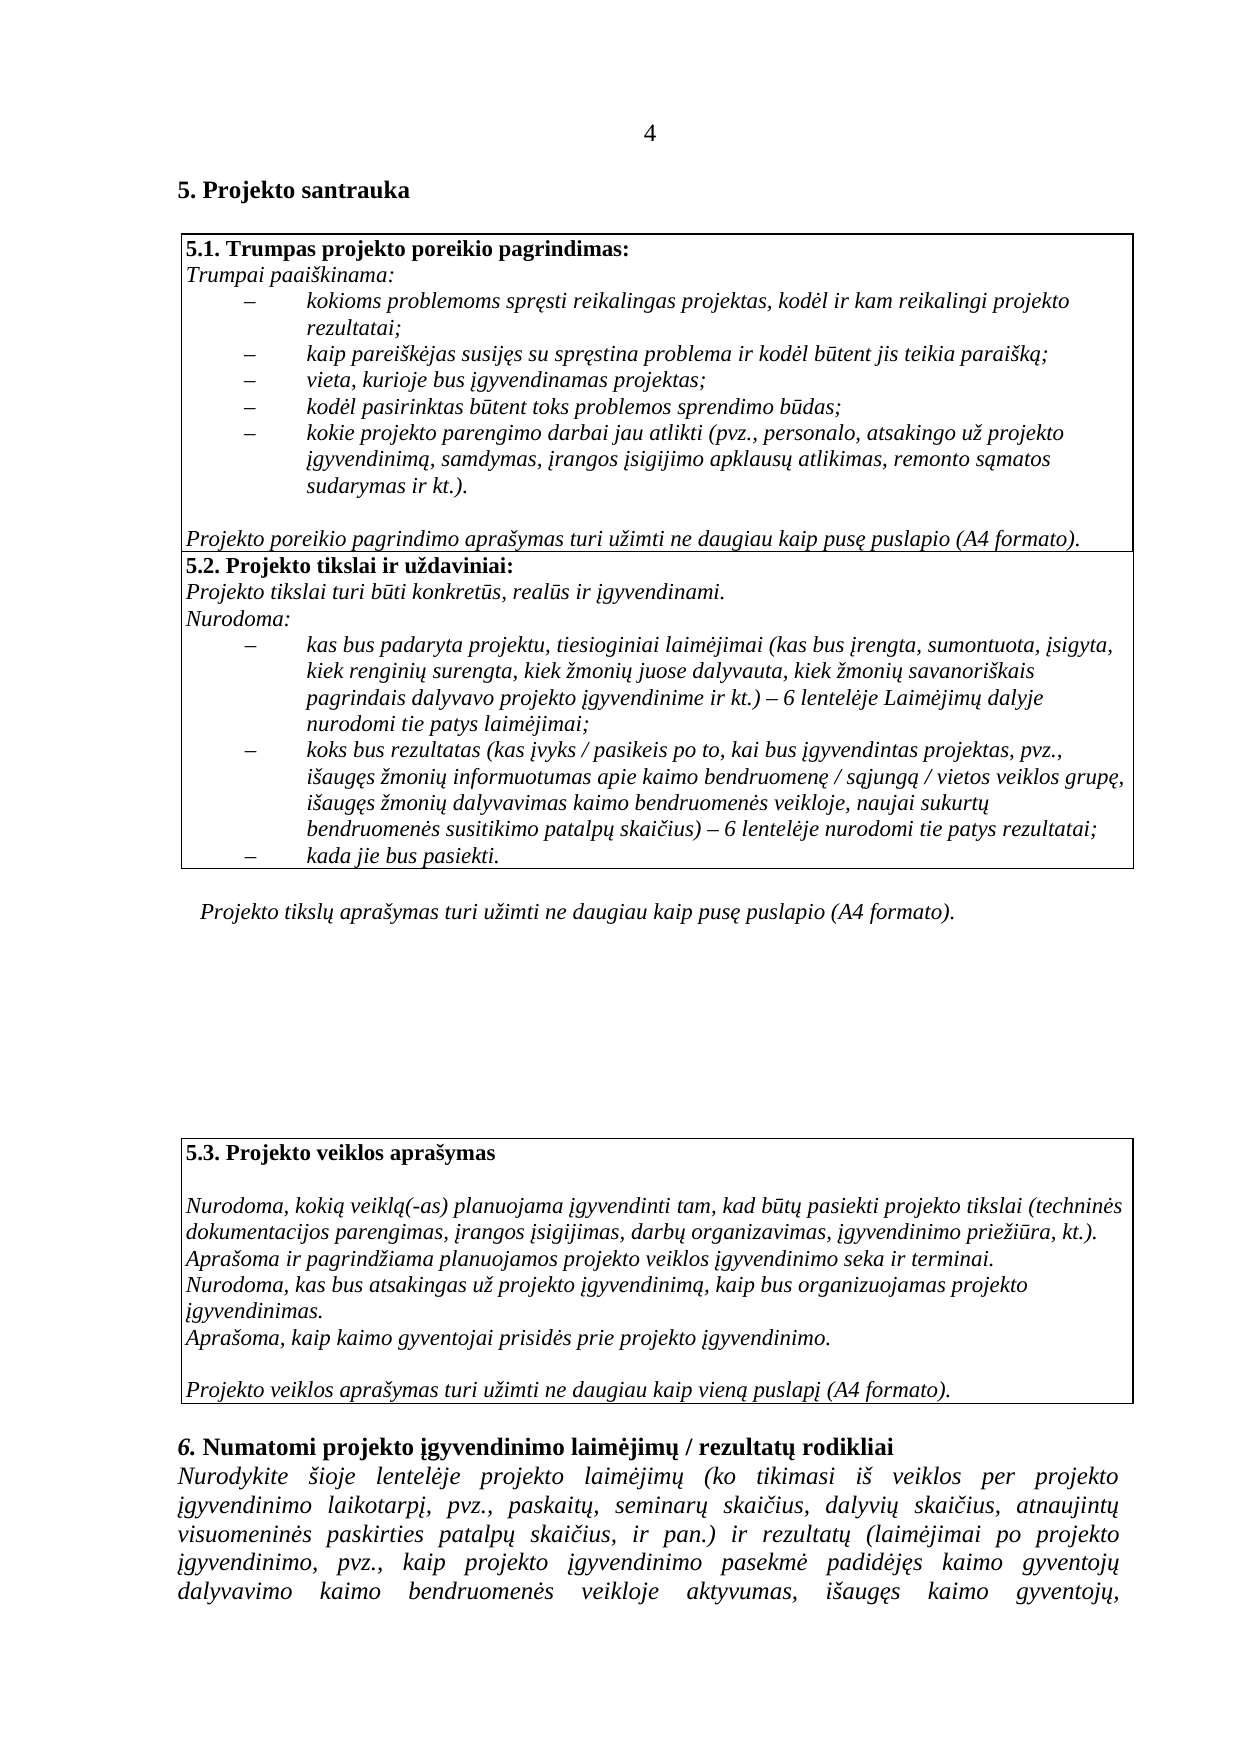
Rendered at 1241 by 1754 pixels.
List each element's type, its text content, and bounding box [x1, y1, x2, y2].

text Nurodykite šioje lentelėje projekto laimėjimų (ko tikimasi iš veiklos per projekto įgyvendinimo laikotarpį, pvz., paskaitų, seminarų skaičius, dalyvių skaičius, atnaujintų visuomeninės paskirties patalpų skaičius, ir pan.) ir rezultatų (laimėjimai po projekto įgyvendinimo, pvz., kaip projekto įgyvendinimo pasekmė padidėjęs kaimo gyventojų dalyvavimo kaimo bendruomenės veikloje aktyvumas, išaugęs kaimo gyventojų, [177, 1461, 1122, 1605]
table_cell 5.2. Projekto tikslai ir uždaviniai: Projekto tikslai turi būti konkretūs, realūs ir įgyvendinami. Nurodoma: – kas bus padaryta projektu, tiesioginiai laimėjimai (kas bus įrengta, sumontuota, įsigyta, kiek renginių surengta, kiek žmonių juose dalyvauta, kiek žmonių savanoriškais pagrindais dalyvavo projekto įgyvendinime ir kt.) – 6 lentelėje Laimėjimų dalyje nurodomi tie patys laimėjimai; – koks bus rezultatas (kas įvyks / pasikeis po to, kai bus įgyvendintas projektas, pvz., išaugęs žmonių informuotumas apie kaimo bendruomenę / sąjungą / vietos veiklos grupę, išaugęs žmonių dalyvavimas kaimo bendruomenės veikloje, naujai sukurtų bendruomenės susitikimo patalpų skaičius) – 6 lentelėje nurodomi tie patys rezultatai; – kada jie bus pasiekti. [182, 552, 244, 868]
table_header Projekto tikslų aprašymas turi užimti ne daugiau kaip pusę puslapio (A4 formato). [189, 898, 1138, 1109]
table_header 5.1. Trumpas projekto poreikio pagrindimas: Trumpai paaiškinama: – kokioms problemoms spręsti reikalingas projektas, kodėl ir kam reikalingi projekto rezultatai; – kaip pareiškėjas susijęs su spręstina problema ir kodėl būtent jis teikia paraišką; – vieta, kurioje bus įgyvendinamas projektas; – kodėl pasirinktas būtent toks problemos sprendimo būdas; – kokie projekto parengimo darbai jau atlikti (pvz., personalo, atsakingo už projekto įgyvendinimą, samdymas, įrangos įsigijimo apklausų atlikimas, remonto sąmatos sudarymas ir kt.). Projekto poreikio pagrindimo aprašymas turi užimti ne daugiau kaip pusę puslapio (A4 formato). [182, 235, 244, 551]
text 6. Numatomi projekto įgyvendinimo laimėjimų / rezultatų rodikliai [177, 1432, 1122, 1461]
text 5. Projekto santrauka [177, 176, 1122, 204]
